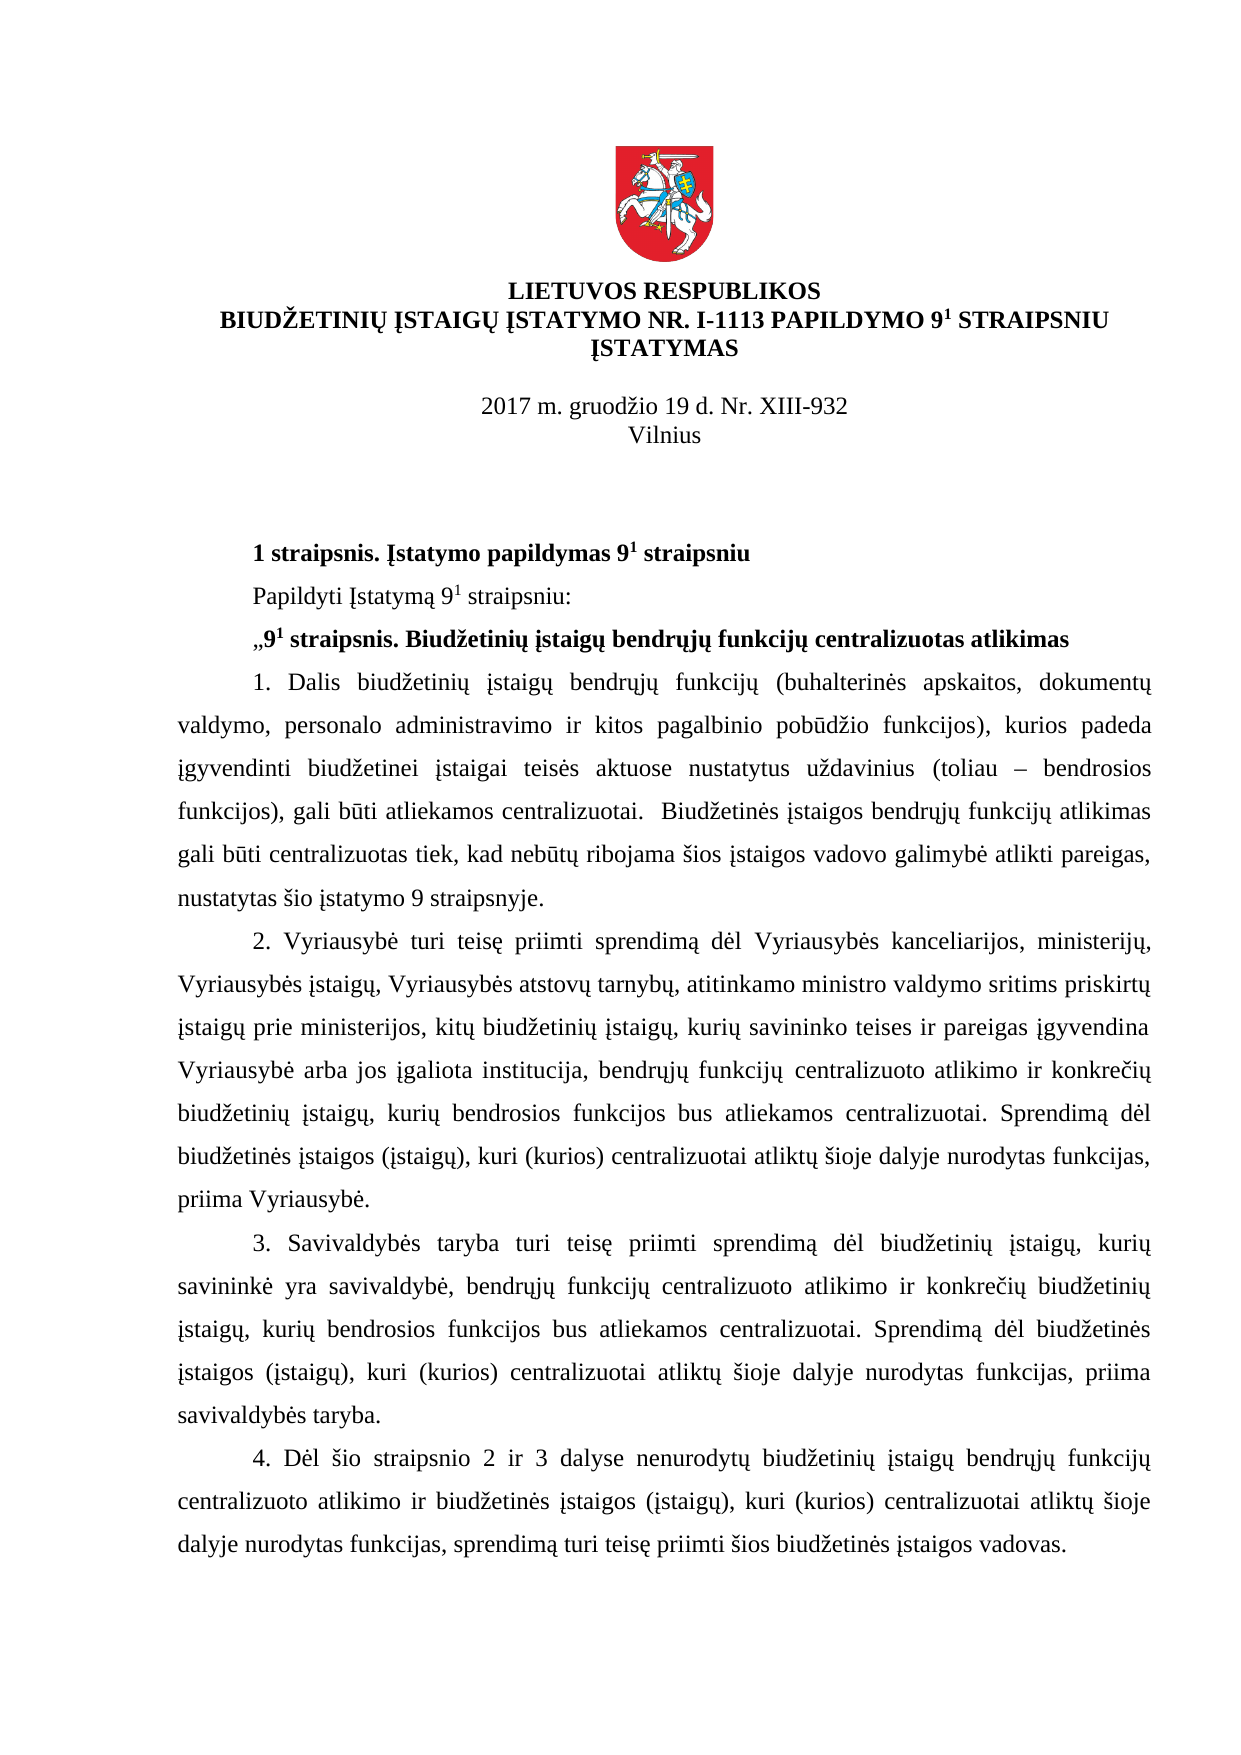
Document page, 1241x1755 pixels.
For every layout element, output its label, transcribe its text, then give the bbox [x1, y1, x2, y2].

text ĮSTATYMAS [177, 333, 1152, 362]
text 4. Dėl šio straipsnio 2 ir 3 dalyse nenurodytų biudžetinių įstaigų bendrųjų funkcijų centralizuoto atlikimo ir biudžetinės įstaigos (įstaigų), kuri (kurios) centralizuotai atliktų šioje dalyje nurodytas funkcijas, sprendimą turi teisę priimti šios biudžetinės įstaigos vadovas. [177, 1443, 1152, 1558]
text Vilnius [177, 420, 1152, 448]
text 2017 m. gruodžio 19 d. Nr. XIII-932 [177, 391, 1152, 420]
text 1. Dalis biudžetinių įstaigų bendrųjų funkcijų (buhalterinės apskaitos, dokumentų valdymo, personalo administravimo ir kitos pagalbinio pobūdžio funkcijos), kurios padeda įgyvendinti biudžetinei įstaigai teisės aktuose nustatytus uždavinius (toliau – bendrosios funkcijos), gali būti atliekamos centralizuotai. Biudžetinės įstaigos bendrųjų funkcijų atlikimas gali būti centralizuotas tiek, kad nebūtų ribojama šios įstaigos vadovo galimybė atlikti pareigas, nustatytas šio įstatymo 9 straipsnyje. [177, 667, 1152, 911]
text 3. Savivaldybės taryba turi teisę priimti sprendimą dėl biudžetinių įstaigų, kurių savininkė yra savivaldybė, bendrųjų funkcijų centralizuoto atlikimo ir konkrečių biudžetinių įstaigų, kurių bendrosios funkcijos bus atliekamos centralizuotai. Sprendimą dėl biudžetinės įstaigos (įstaigų), kuri (kurios) centralizuotai atliktų šioje dalyje nurodytas funkcijas, priima savivaldybės taryba. [177, 1228, 1152, 1429]
text LIETUVOS RESPUBLIKOS [177, 276, 1152, 305]
text 1 straipsnis. Įstatymo papildymas 91 straipsniu [177, 538, 1152, 566]
text Papildyti Įstatymą 91 straipsniu: [177, 581, 1152, 609]
text BIUDŽETINIŲ ĮSTAIGŲ ĮSTATYMO NR. I-1113 PAPILDYMO 91 STRAIPSNIU [177, 305, 1152, 333]
text „91 straipsnis. Biudžetinių įstaigų bendrųjų funkcijų centralizuotas atlikimas [177, 624, 1152, 653]
text 2. Vyriausybė turi teisę priimti sprendimą dėl Vyriausybės kanceliarijos, ministerijų, Vyriausybės įstaigų, Vyriausybės atstovų tarnybų, atitinkamo ministro valdymo sritims priskirtų įstaigų prie ministerijos, kitų biudžetinių įstaigų, kurių savininko teises ir pareigas įgyvendina Vyriausybė arba jos įgaliota institucija, bendrųjų funkcijų centralizuoto atlikimo ir konkrečių biudžetinių įstaigų, kurių bendrosios funkcijos bus atliekamos centralizuotai. Sprendimą dėl biudžetinės įstaigos (įstaigų), kuri (kurios) centralizuotai atliktų šioje dalyje nurodytas funkcijas, priima Vyriausybė. [177, 926, 1152, 1213]
